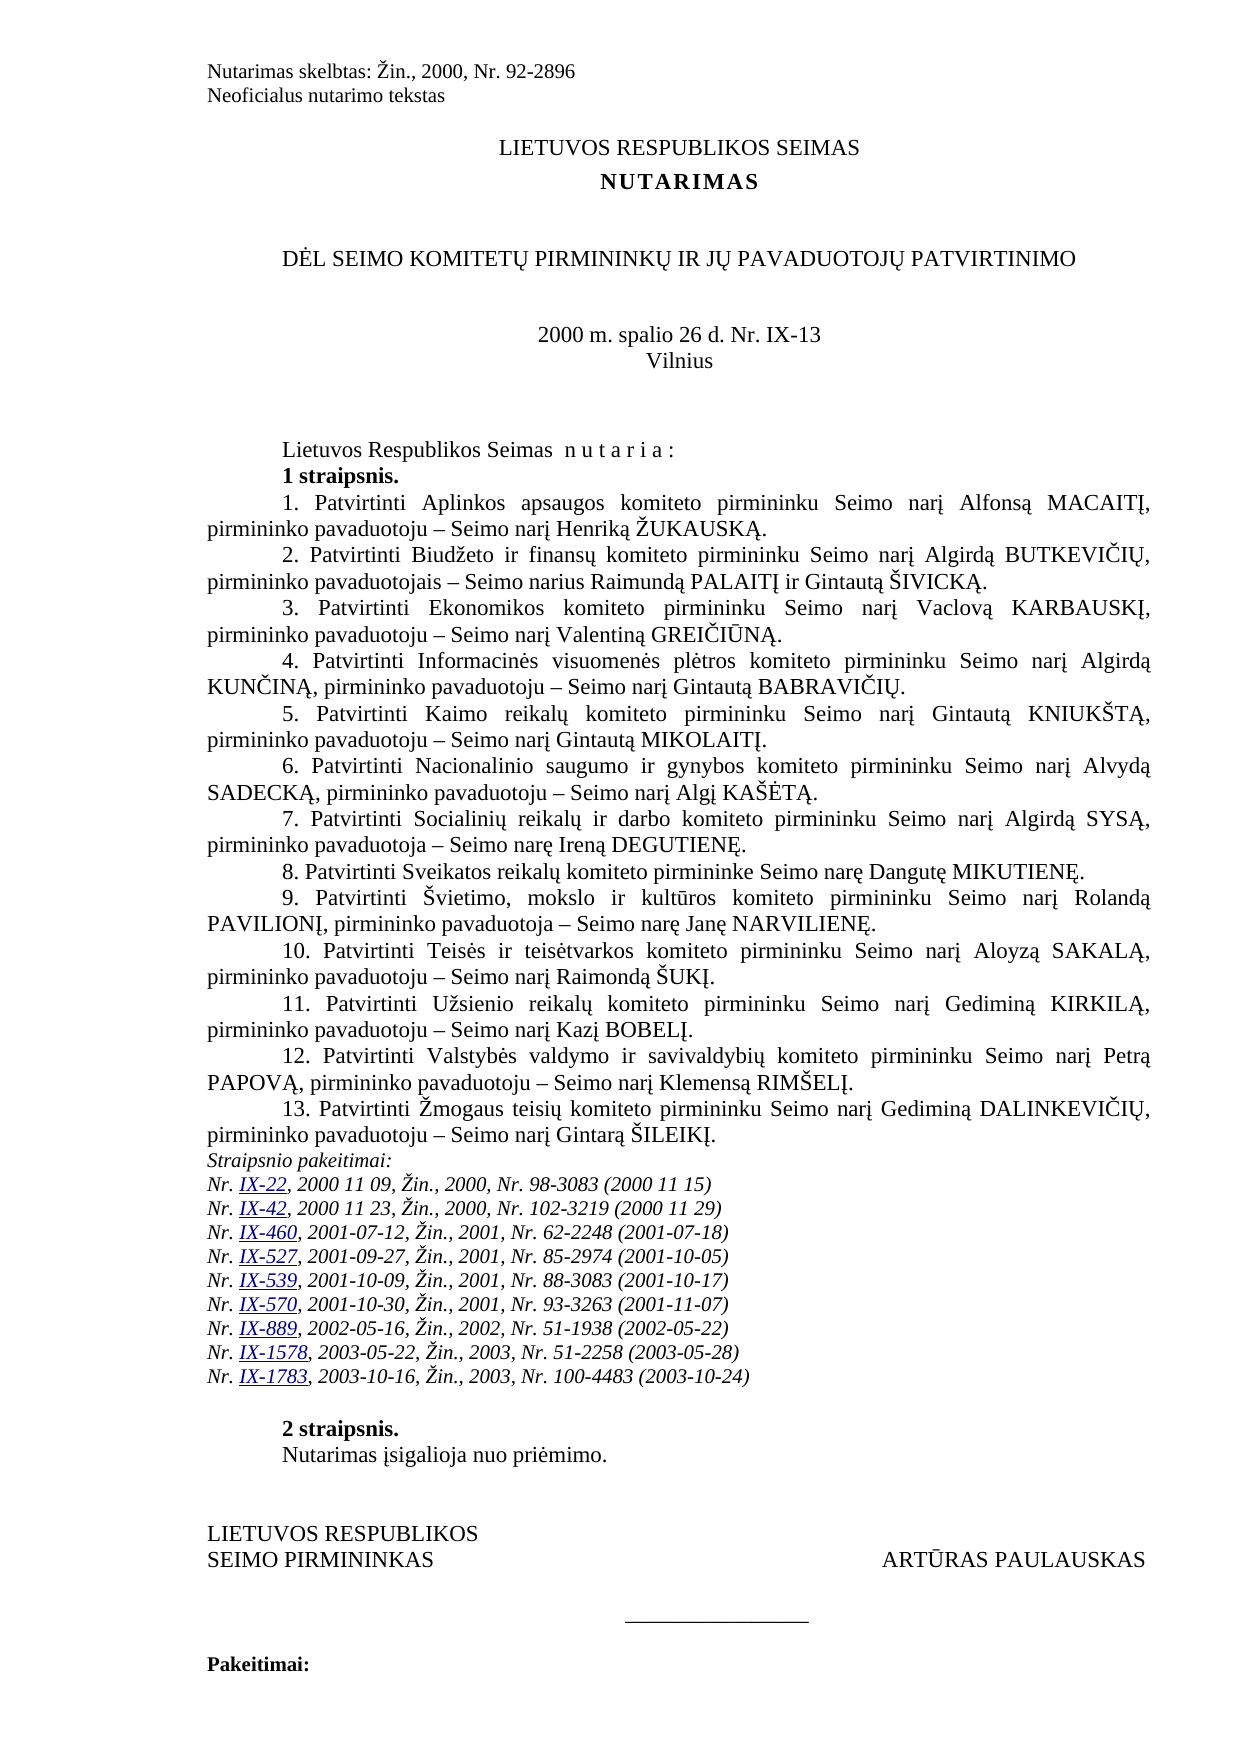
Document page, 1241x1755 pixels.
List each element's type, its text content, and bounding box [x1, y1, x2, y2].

text ________________ [207, 1599, 1152, 1626]
text Pakeitimai: [207, 1652, 1152, 1676]
text 5. Patvirtinti Kaimo reikalų komiteto pirmininku Seimo narį Gintautą KNIUKŠTĄ, pirmininko pavaduotoju – Seimo narį Gintautą MIKOLAITĮ. [207, 700, 1152, 752]
text NUTARIMAS [207, 168, 1152, 194]
text 9. Patvirtinti Švietimo, mokslo ir kultūros komiteto pirmininku Seimo narį Rolandą PAVILIONĮ, pirmininko pavaduotoja – Seimo narę Janę NARVILIENĘ. [207, 884, 1152, 937]
text Nr. IX-527, 2001-09-27, Žin., 2001, Nr. 85-2974 (2001-10-05) [207, 1244, 1152, 1268]
text 1. Patvirtinti Aplinkos apsaugos komiteto pirmininku Seimo narį Alfonsą MACAITĮ, pirmininko pavaduotoju – Seimo narį Henriką ŽUKAUSKĄ. [207, 489, 1152, 542]
text Nr. IX-42, 2000 11 23, Žin., 2000, Nr. 102-3219 (2000 11 29) [207, 1196, 1152, 1220]
text Nutarimas skelbtas: Žin., 2000, Nr. 92-2896 [207, 59, 1152, 83]
text 4. Patvirtinti Informacinės visuomenės plėtros komiteto pirmininku Seimo narį Algirdą KUNČINĄ, pirmininko pavaduotoju – Seimo narį Gintautą BABRAVIČIŲ. [207, 647, 1152, 700]
text 10. Patvirtinti Teisės ir teisėtvarkos komiteto pirmininku Seimo narį Aloyzą SAKALĄ, pirmininko pavaduotoju – Seimo narį Raimondą ŠUKĮ. [207, 937, 1152, 989]
text 8. Patvirtinti Sveikatos reikalų komiteto pirmininke Seimo narę Dangutę MIKUTIENĘ. [207, 858, 1152, 884]
text Nr. IX-570, 2001-10-30, Žin., 2001, Nr. 93-3263 (2001-11-07) [207, 1292, 1152, 1316]
text SEIMO PIRMININKAS ARTŪRAS PAULAUSKAS [207, 1546, 1152, 1573]
text Nr. IX-1783, 2003-10-16, Žin., 2003, Nr. 100-4483 (2003-10-24) [207, 1364, 1152, 1388]
text Neoficialus nutarimo tekstas [207, 83, 1152, 107]
text 2. Patvirtinti Biudžeto ir finansų komiteto pirmininku Seimo narį Algirdą BUTKEVIČIŲ, pirmininko pavaduotojais – Seimo narius Raimundą PALAITĮ ir Gintautą ŠIVICKĄ. [207, 542, 1152, 594]
text 6. Patvirtinti Nacionalinio saugumo ir gynybos komiteto pirmininku Seimo narį Alvydą SADECKĄ, pirmininko pavaduotoju – Seimo narį Algį KAŠĖTĄ. [207, 752, 1152, 805]
text Straipsnio pakeitimai: [207, 1148, 1152, 1172]
text 7. Patvirtinti Socialinių reikalų ir darbo komiteto pirmininku Seimo narį Algirdą SYSĄ, pirmininko pavaduotoja – Seimo narę Ireną DEGUTIENĘ. [207, 805, 1152, 858]
text Nr. IX-1578, 2003-05-22, Žin., 2003, Nr. 51-2258 (2003-05-28) [207, 1340, 1152, 1364]
text 13. Patvirtinti Žmogaus teisių komiteto pirmininku Seimo narį Gediminą DALINKEVIČIŲ, pirmininko pavaduotoju – Seimo narį Gintarą ŠILEIKĮ. [207, 1095, 1152, 1148]
text 3. Patvirtinti Ekonomikos komiteto pirmininku Seimo narį Vaclovą KARBAUSKĮ, pirmininko pavaduotoju – Seimo narį Valentiną GREIČIŪNĄ. [207, 594, 1152, 647]
text 11. Patvirtinti Užsienio reikalų komiteto pirmininku Seimo narį Gediminą KIRKILĄ, pirmininko pavaduotoju – Seimo narį Kazį BOBELĮ. [207, 989, 1152, 1042]
text Nr. IX-460, 2001-07-12, Žin., 2001, Nr. 62-2248 (2001-07-18) [207, 1220, 1152, 1244]
text 2000 m. spalio 26 d. Nr. IX-13 Vilnius [207, 321, 1152, 374]
text 12. Patvirtinti Valstybės valdymo ir savivaldybių komiteto pirmininku Seimo narį Petrą PAPOVĄ, pirmininko pavaduotoju – Seimo narį Klemensą RIMŠELĮ. [207, 1042, 1152, 1095]
text Nr. IX-539, 2001-10-09, Žin., 2001, Nr. 88-3083 (2001-10-17) [207, 1268, 1152, 1292]
text LIETUVOS RESPUBLIKOS SEIMAS [207, 133, 1152, 160]
text 1 straipsnis. [207, 462, 1152, 489]
text Nutarimas įsigalioja nuo priėmimo. [207, 1441, 1152, 1467]
text Nr. IX-22, 2000 11 09, Žin., 2000, Nr. 98-3083 (2000 11 15) [207, 1172, 1152, 1196]
text DĖL SEIMO KOMITETŲ PIRMININKŲ IR JŲ PAVADUOTOJŲ PATVIRTINIMO [207, 244, 1152, 271]
text 2 straipsnis. [207, 1415, 1152, 1441]
text Nr. IX-889, 2002-05-16, Žin., 2002, Nr. 51-1938 (2002-05-22) [207, 1316, 1152, 1340]
text Lietuvos Respublikos Seimas n u t a r i a : [207, 436, 1152, 462]
text LIETUVOS RESPUBLIKOS [207, 1520, 1152, 1546]
